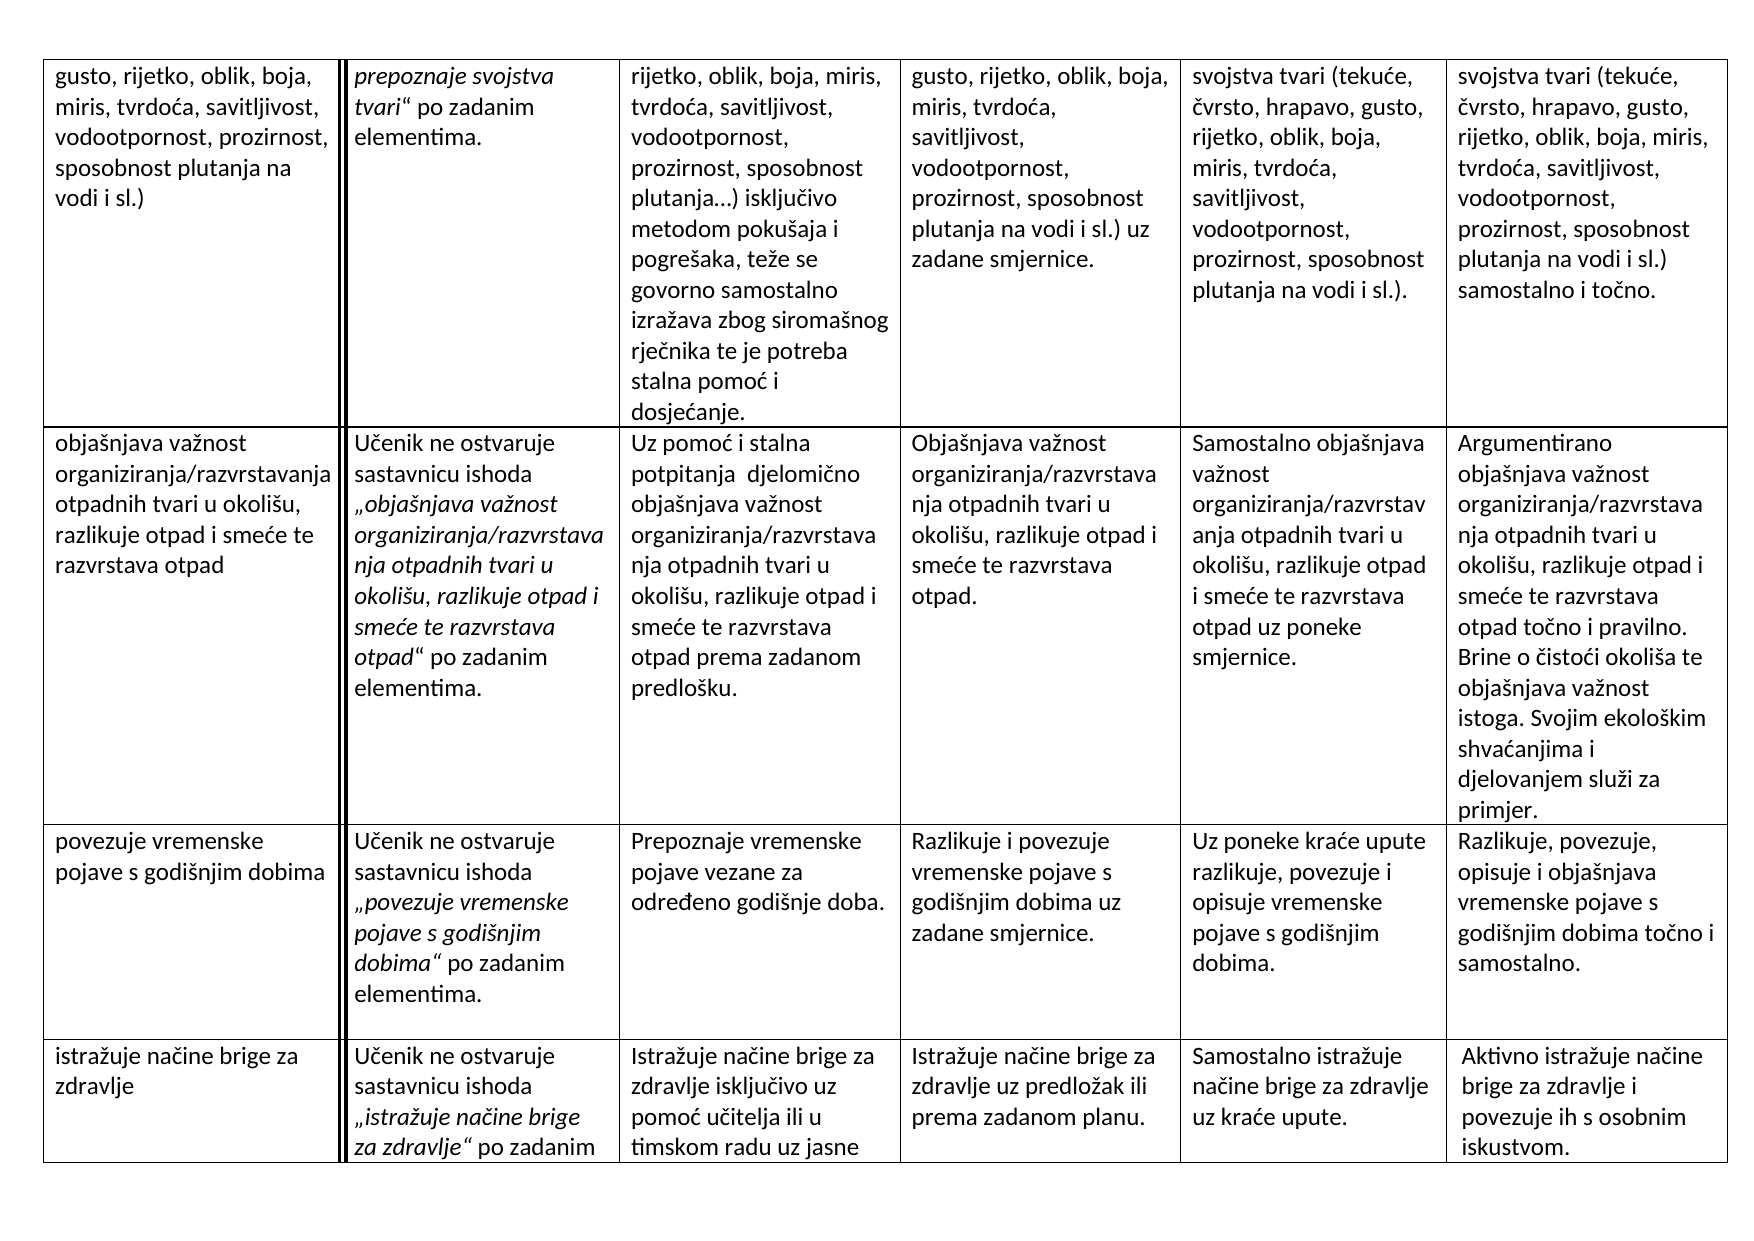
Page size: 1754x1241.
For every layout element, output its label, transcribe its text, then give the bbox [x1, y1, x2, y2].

table_cell objašnjava važnost organiziranja/razvrstavanja otpadnih tvari u okolišu, razlikuje otpad i smeće te razvrstava otpad [44, 428, 338, 824]
table_cell Prepoznaje vremenske pojave vezane za određeno godišnje doba. [620, 825, 900, 1039]
table_cell Uz poneke kraće upute razlikuje, povezuje i opisuje vremenske pojave s godišnjim dobima. [1181, 825, 1446, 1039]
table_cell Učenik ne ostvaruje sastavnicu ishoda „povezuje vremenske pojave s godišnjim dobima“ po zadanim elementima. [348, 825, 619, 1039]
table_cell Argumentirano objašnjava važnost organiziranja/razvrstavanja otpadnih tvari u okolišu, razlikuje otpad i smeće te razvrstava otpad točno i pravilno. Brine o čistoći okoliša te objašnjava važnost istoga. Svojim ekološkim shvaćanjima i djelovanjem služi za primjer. [1447, 428, 1727, 824]
table_cell Aktivno istražuje načine brige za zdravlje i povezuje ih s osobnim iskustvom. [1447, 1040, 1727, 1162]
table_cell Uz pomoć i stalna potpitanja djelomično objašnjava važnost organiziranja/razvrstavanja otpadnih tvari u okolišu, razlikuje otpad i smeće te razvrstava otpad prema zadanom predlošku. [620, 428, 900, 824]
table_cell Razlikuje, povezuje, opisuje i objašnjava vremenske pojave s godišnjim dobima točno i samostalno. [1447, 825, 1727, 1039]
table_cell rijetko, oblik, boja, miris, tvrdoća, savitljivost, vodootpornost, prozirnost, sposobnost plutanja…) isključivo metodom pokušaja i pogrešaka, teže se govorno samostalno izražava zbog siromašnog rječnika te je potreba stalna pomoć i dosjećanje. [620, 60, 900, 426]
table_cell Istražuje načine brige za zdravlje isključivo uz pomoć učitelja ili u timskom radu uz jasne [620, 1040, 900, 1162]
table_cell Istražuje načine brige za zdravlje uz predložak ili prema zadanom planu. [901, 1040, 1180, 1162]
table_cell Razlikuje i povezuje vremenske pojave s godišnjim dobima uz zadane smjernice. [901, 825, 1180, 1039]
table_cell Samostalno istražuje načine brige za zdravlje uz kraće upute. [1181, 1040, 1446, 1162]
table_cell gusto, rijetko, oblik, boja, miris, tvrdoća, savitljivost, vodootpornost, prozirnost, sposobnost plutanja na vodi i sl.) uz zadane smjernice. [901, 60, 1180, 426]
table_cell svojstva tvari (tekuće, čvrsto, hrapavo, gusto, rijetko, oblik, boja, miris, tvrdoća, savitljivost, vodootpornost, prozirnost, sposobnost plutanja na vodi i sl.). [1181, 60, 1446, 426]
table_cell Učenik ne ostvaruje sastavnicu ishoda „objašnjava važnost organiziranja/razvrstavanja otpadnih tvari u okolišu, razlikuje otpad i smeće te razvrstava otpad“ po zadanim elementima. [348, 428, 619, 824]
table_cell Učenik ne ostvaruje sastavnicu ishoda „istražuje načine brige za zdravlje“ po zadanim [348, 1040, 619, 1162]
table_cell Objašnjava važnost organiziranja/razvrstavanja otpadnih tvari u okolišu, razlikuje otpad i smeće te razvrstava otpad. [901, 428, 1180, 824]
table_cell povezuje vremenske pojave s godišnjim dobima [44, 825, 338, 1039]
table_cell svojstva tvari (tekuće, čvrsto, hrapavo, gusto, rijetko, oblik, boja, miris, tvrdoća, savitljivost, vodootpornost, prozirnost, sposobnost plutanja na vodi i sl.) samostalno i točno. [1447, 60, 1727, 426]
table_cell gusto, rijetko, oblik, boja, miris, tvrdoća, savitljivost, vodootpornost, prozirnost, sposobnost plutanja na vodi i sl.) [44, 60, 338, 426]
table_cell istražuje načine brige za zdravlje [44, 1040, 338, 1162]
table_cell Samostalno objašnjava važnost organiziranja/razvrstavanja otpadnih tvari u okolišu, razlikuje otpad i smeće te razvrstava otpad uz poneke smjernice. [1181, 428, 1446, 824]
table_cell prepoznaje svojstva tvari“ po zadanim elementima. [348, 60, 619, 426]
